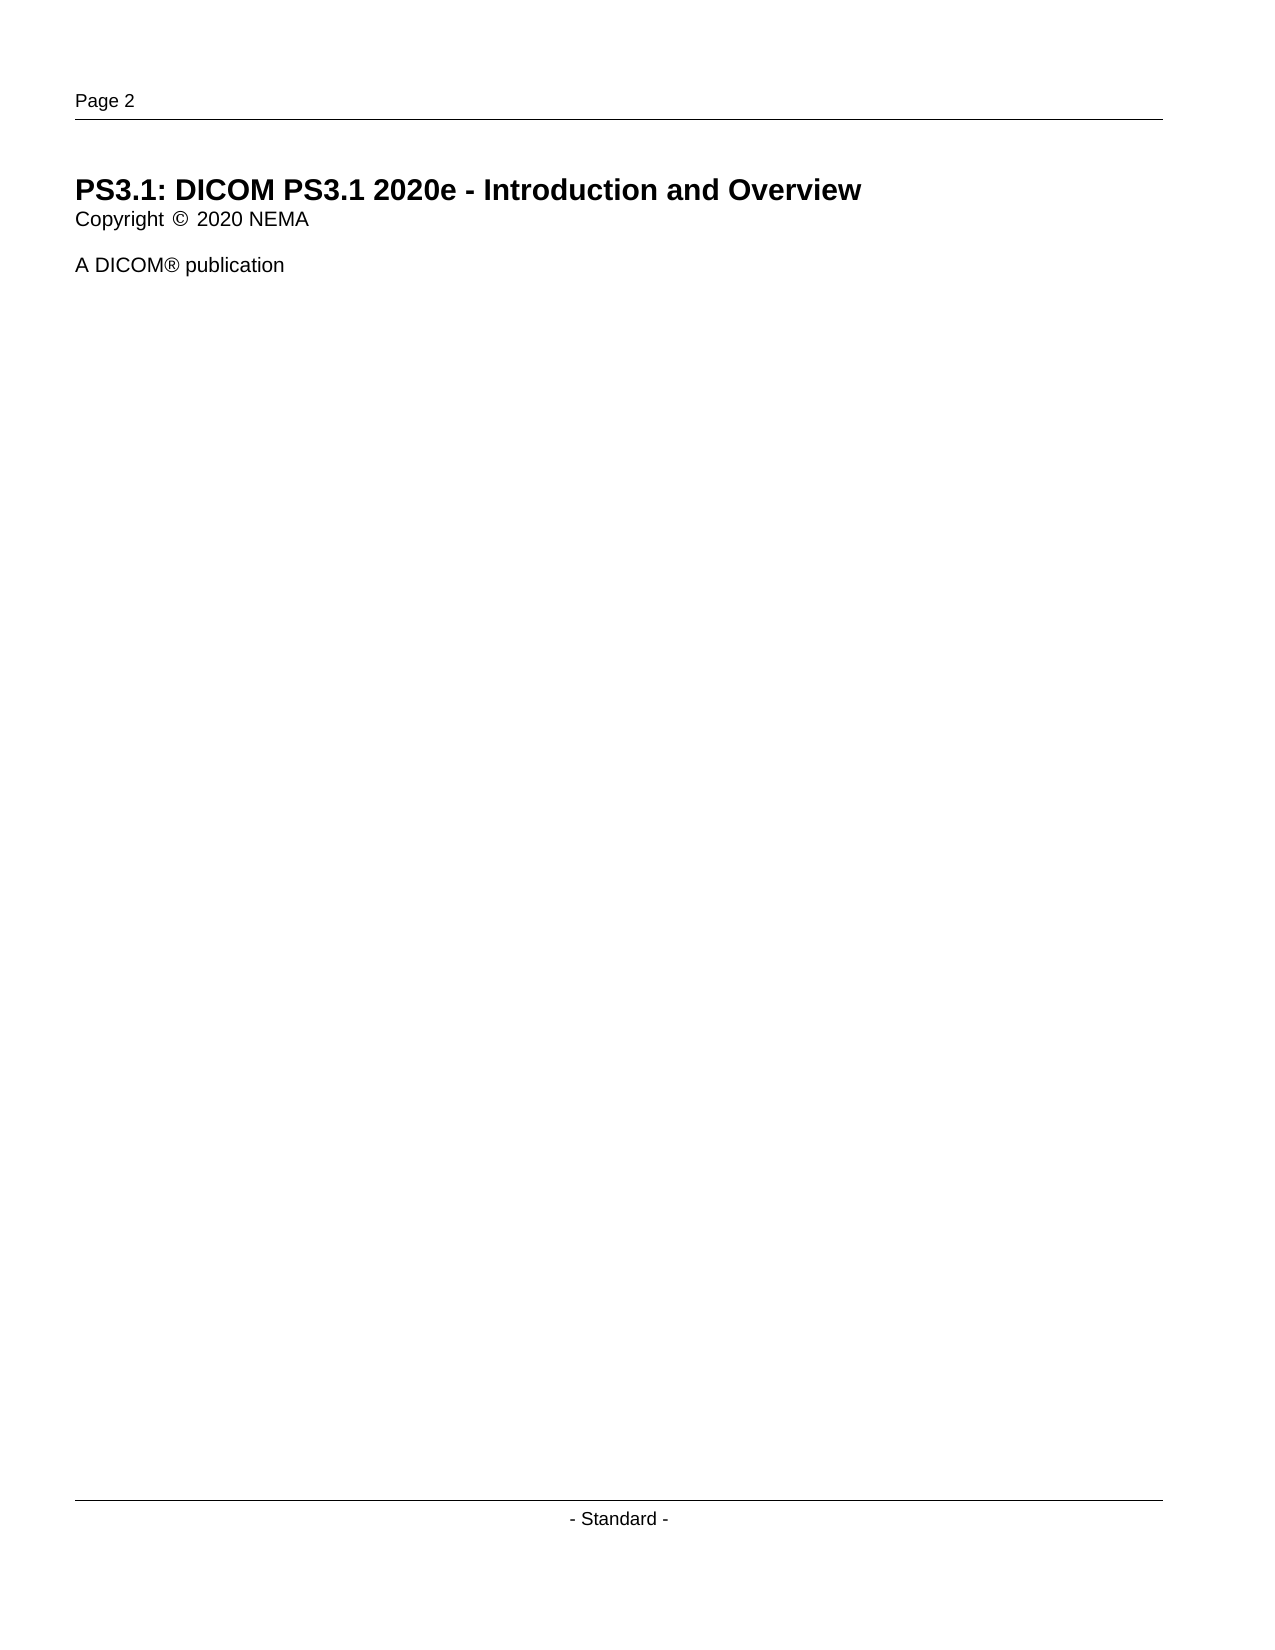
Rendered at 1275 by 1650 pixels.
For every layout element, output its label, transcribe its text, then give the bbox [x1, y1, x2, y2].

text Copyright © 2020 NEMA [75, 207, 1162, 232]
text A DICOM® publication [75, 252, 1162, 276]
text PS3.1: DICOM PS3.1 2020e - Introduction and Overview [75, 172, 1162, 207]
